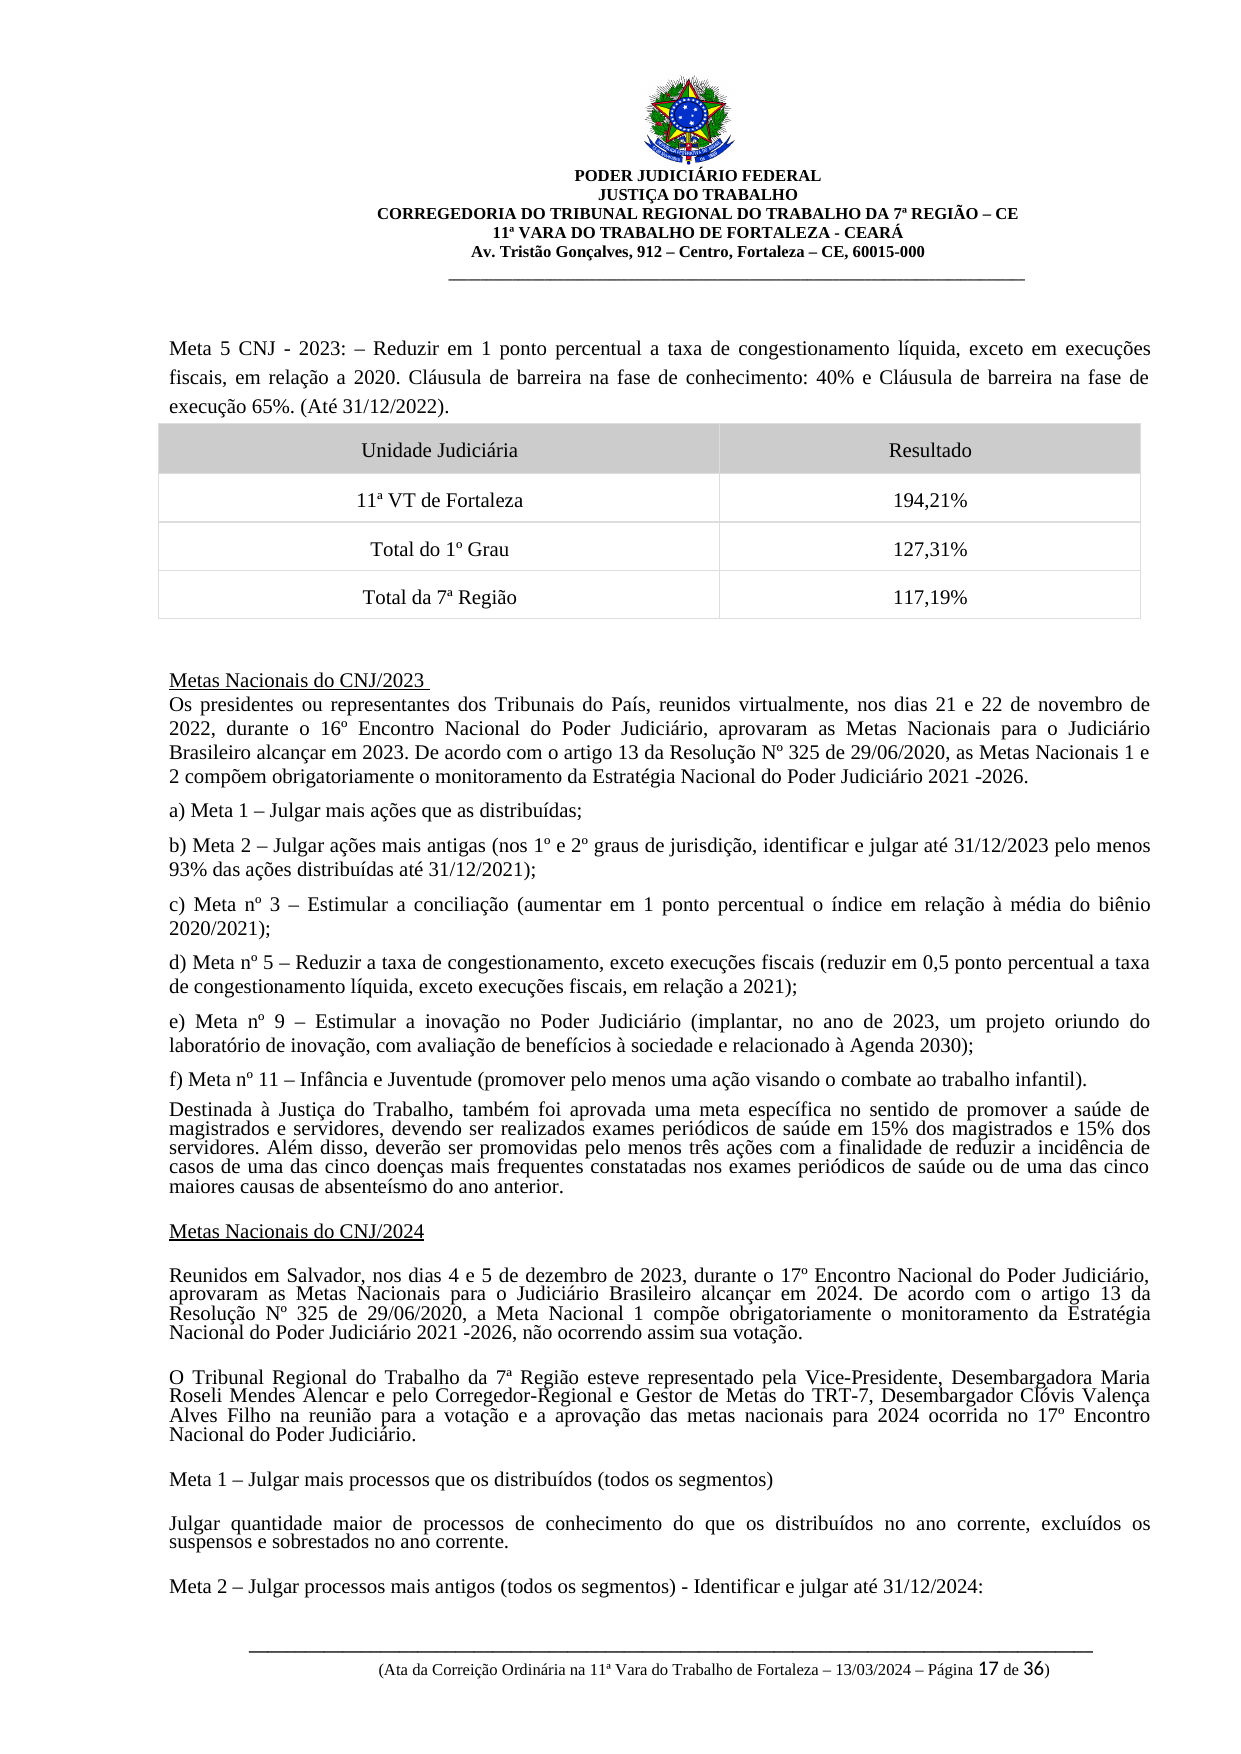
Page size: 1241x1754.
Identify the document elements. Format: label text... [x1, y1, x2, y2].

text Destinada à Justiça do Trabalho, também foi aprovada uma meta específica no sentido de promover a saúde de magistrados e servidores, devendo ser realizados exames periódicos de saúde em 15% dos magistrados e 15% dos servidores. Além disso, deverão ser promovidas pelo menos três ações com a finalidade de reduzir a incidência de casos de uma das cinco doenças mais frequentes constatadas nos exames periódicos de saúde ou de uma das cinco maiores causas de absenteísmo do ano anterior. [169, 1102, 1152, 1198]
text Metas Nacionais do CNJ/2023 [169, 668, 1152, 692]
text b) Meta 2 – Julgar ações mais antigas (nos 1º e 2º graus de jurisdição, identificar e julgar até 31/12/2023 pelo menos 93% das ações distribuídas até 31/12/2021); [169, 833, 1152, 881]
table_header Resultado [720, 424, 1140, 473]
text Reunidos em Salvador, nos dias 4 e 5 de dezembro de 2023, durante o 17º Encontro Nacional do Poder Judiciário, aprovaram as Metas Nacionais para o Judiciário Brasileiro alcançar em 2024. De acordo com o artigo 13 da Resolução Nº 325 de 29/06/2020, a Meta Nacional 1 compõe obrigatoriamente o monitoramento da Estratégia Nacional do Poder Judiciário 2021 -2026, não ocorrendo assim sua votação. [169, 1267, 1152, 1344]
table_cell 11ª VT de Fortaleza [159, 474, 719, 521]
table_cell Total do 1º Grau [159, 523, 719, 570]
text Meta 5 CNJ - 2023: – Reduzir em 1 ponto percentual a taxa de congestionamento líquida, exceto em execuções fiscais, em relação a 2020. Cláusula de barreira na fase de conhecimento: 40% e Cláusula de barreira na fase de execução 65%. (Até 31/12/2022). [169, 336, 1152, 418]
picture [639, 73, 737, 166]
table_header Unidade Judiciária [159, 424, 719, 473]
text f) Meta nº 11 – Infância e Juventude (promover pelo menos uma ação visando o combate ao trabalho infantil). [169, 1067, 1152, 1091]
text a) Meta 1 – Julgar mais ações que as distribuídas; [169, 798, 1152, 822]
text Julgar quantidade maior de processos de conhecimento do que os distribuídos no ano corrente, excluídos os suspensos e sobrestados no ano corrente. [169, 1515, 1152, 1553]
text c) Meta nº 3 – Estimular a conciliação (aumentar em 1 ponto percentual o índice em relação à média do biênio 2020/2021); [169, 891, 1152, 939]
text Meta 1 – Julgar mais processos que os distribuídos (todos os segmentos) [169, 1471, 1152, 1490]
table_cell Total da 7ª Região [159, 571, 719, 618]
text O Tribunal Regional do Trabalho da 7ª Região esteve representado pela Vice-Presidente, Desembargadora Maria Roseli Mendes Alencar e pelo Corregedor-Regional e Gestor de Metas do TRT-7, Desembargador Clóvis Valença Alves Filho na reunião para a votação e a aprovação das metas nacionais para 2024 ocorrida no 17º Encontro Nacional do Poder Judiciário. [169, 1369, 1152, 1446]
text d) Meta nº 5 – Reduzir a taxa de congestionamento, exceto execuções fiscais (reduzir em 0,5 ponto percentual a taxa de congestionamento líquida, exceto execuções fiscais, em relação a 2021); [169, 950, 1152, 998]
table_cell 194,21% [720, 474, 1140, 521]
table_cell 117,19% [720, 571, 1140, 618]
table_cell 127,31% [720, 523, 1140, 570]
text e) Meta nº 9 – Estimular a inovação no Poder Judiciário (implantar, no ano de 2023, um projeto oriundo do laboratório de inovação, com avaliação de benefícios à sociedade e relacionado à Agenda 2030); [169, 1008, 1152, 1057]
text Os presidentes ou representantes dos Tribunais do País, reunidos virtualmente, nos dias 21 e 22 de novembro de 2022, durante o 16º Encontro Nacional do Poder Judiciário, aprovaram as Metas Nacionais para o Judiciário Brasileiro alcançar em 2023. De acordo com o artigo 13 da Resolução Nº 325 de 29/06/2020, as Metas Nacionais 1 e 2 compõem obrigatoriamente o monitoramento da Estratégia Nacional do Poder Judiciário 2021 -2026. [169, 692, 1152, 788]
text Metas Nacionais do CNJ/2024 [169, 1223, 1152, 1242]
text Meta 2 – Julgar processos mais antigos (todos os segmentos) - Identificar e julgar até 31/12/2024: [169, 1578, 1152, 1598]
